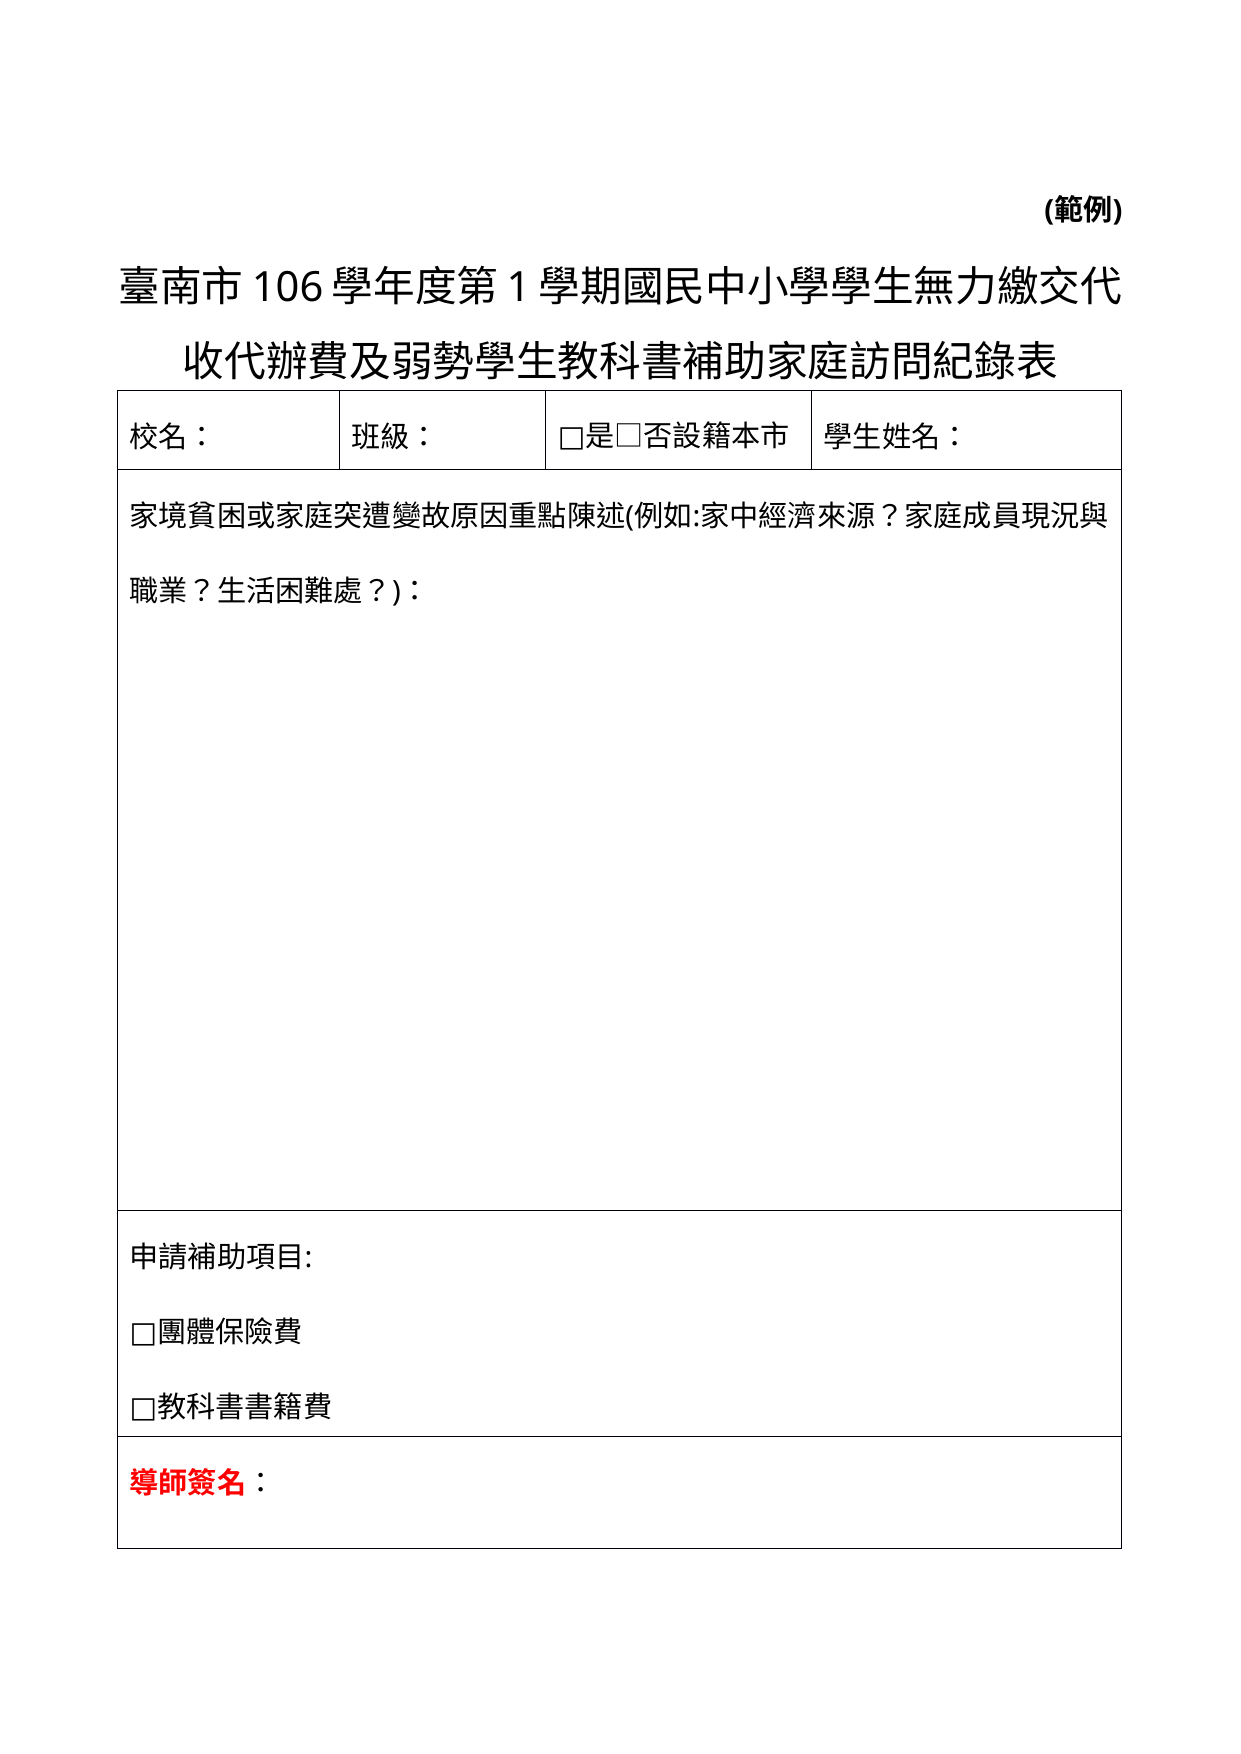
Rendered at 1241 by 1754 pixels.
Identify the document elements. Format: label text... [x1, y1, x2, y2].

text (範例) [118, 164, 1122, 239]
table_header □是□否設籍本市 [546, 391, 811, 469]
table_cell 導師簽名： [118, 1437, 1121, 1547]
table_header 校名： [118, 391, 339, 469]
table_header 班級： [340, 391, 545, 469]
table_header 學生姓名： [812, 391, 1121, 469]
text 臺南市106學年度第1學期國民中小學學生無力繳交代收代辦費及弱勢學生教科書補助家庭訪問紀錄表 [118, 239, 1122, 389]
table_cell 申請補助項目: □團體保險費 □教科書書籍費 [118, 1211, 1121, 1436]
table_cell 家境貧困或家庭突遭變故原因重點陳述(例如:家中經濟來源？家庭成員現況與職業？生活困難處？)： [118, 470, 1121, 1210]
